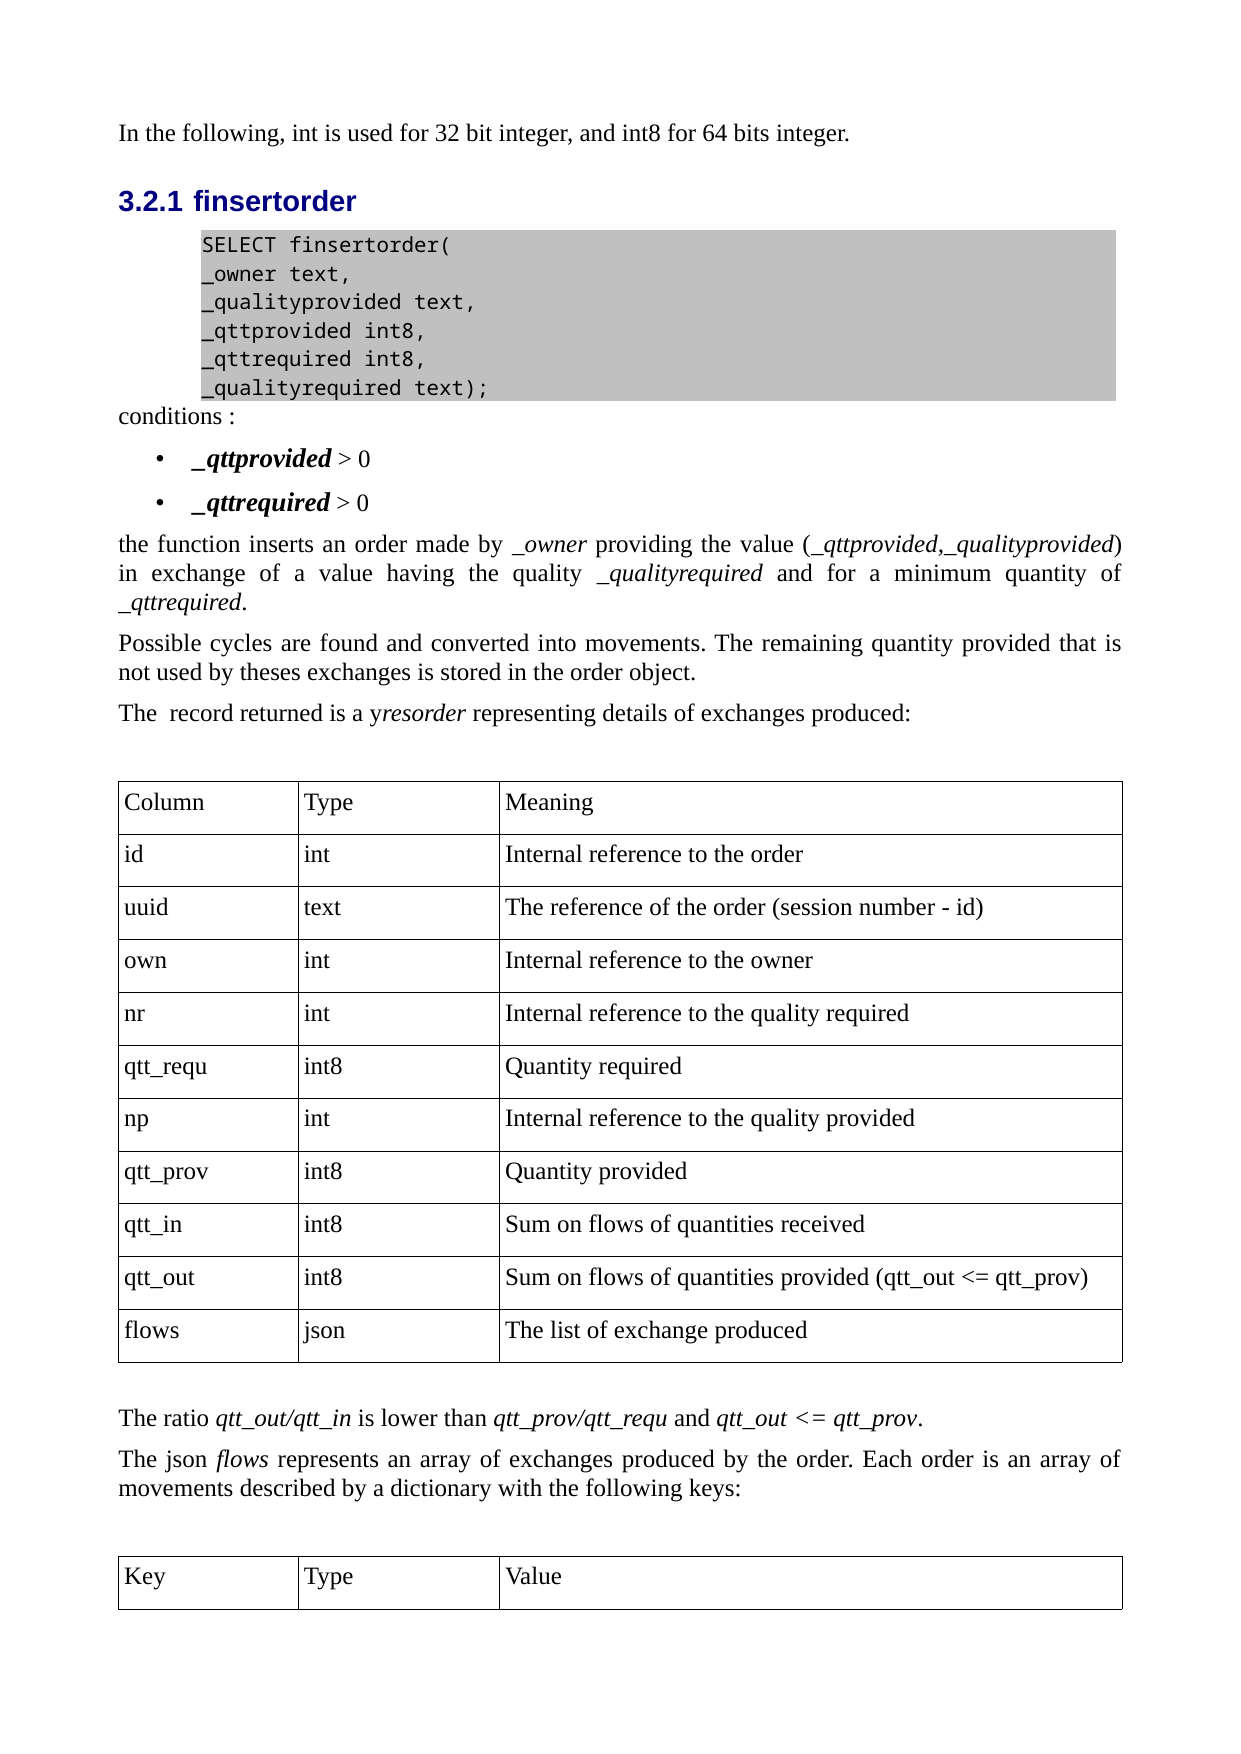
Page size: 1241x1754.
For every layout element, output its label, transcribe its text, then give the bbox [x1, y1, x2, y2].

table_header Value [500, 1557, 1122, 1608]
table_cell flows [119, 1310, 298, 1362]
table_cell The reference of the order (session number - id) [500, 887, 1122, 939]
text The record returned is a yresorder representing details of exchanges produced: [118, 698, 1122, 727]
table_cell Internal reference to the order [500, 835, 1122, 886]
table_cell int8 [299, 1046, 499, 1098]
text Possible cycles are found and converted into movements. The remaining quantity provided that is not used by theses exchanges is stored in the order object. [118, 628, 1122, 686]
text conditions : [118, 401, 1122, 430]
subtitle finsertorder [118, 184, 1122, 218]
text _qttrequired int8, [201, 344, 1116, 373]
text _qualityrequired text); [201, 373, 1116, 401]
table_header Meaning [500, 782, 1122, 834]
table_header Type [299, 782, 499, 834]
table_cell int [299, 835, 499, 886]
table_cell Internal reference to the owner [500, 940, 1122, 992]
table_cell int [299, 940, 499, 992]
table_cell text [299, 887, 499, 939]
table_cell id [119, 835, 298, 886]
text In the following, int is used for 32 bit integer, and int8 for 64 bits integer. [118, 118, 1122, 147]
table_cell int [299, 993, 499, 1045]
text _qualityprovided text, [201, 287, 1116, 316]
table_cell json [299, 1310, 499, 1362]
list _qttprovided > 0 [156, 442, 1122, 473]
table_cell int [299, 1099, 499, 1151]
table_cell uuid [119, 887, 298, 939]
table_cell The list of exchange produced [500, 1310, 1122, 1362]
table_cell qtt_in [119, 1204, 298, 1256]
table_cell int8 [299, 1152, 499, 1203]
table_header Column [119, 782, 298, 834]
table_cell own [119, 940, 298, 992]
table_cell qtt_requ [119, 1046, 298, 1098]
table_cell Sum on flows of quantities received [500, 1204, 1122, 1256]
table_cell nr [119, 993, 298, 1045]
table_cell int8 [299, 1257, 499, 1309]
table_cell np [119, 1099, 298, 1151]
table_cell qtt_prov [119, 1152, 298, 1203]
table_cell Internal reference to the quality provided [500, 1099, 1122, 1151]
table_cell Sum on flows of quantities provided (qtt_out <= qtt_prov) [500, 1257, 1122, 1309]
table_cell Quantity provided [500, 1152, 1122, 1203]
text _qttprovided int8, [201, 316, 1116, 344]
text The json flows represents an array of exchanges produced by the order. Each order is an array of movements described by a dictionary with the following keys: [118, 1444, 1122, 1502]
table_header Type [299, 1557, 499, 1608]
table_header Key [119, 1557, 298, 1608]
table_cell int8 [299, 1204, 499, 1256]
table_cell Quantity required [500, 1046, 1122, 1098]
table_cell Internal reference to the quality required [500, 993, 1122, 1045]
list _qttrequired > 0 [156, 486, 1122, 517]
text the function inserts an order made by _owner providing the value (_qttprovided,_qualityprovided) in exchange of a value having the quality _qualityrequired and for a minimum quantity of _qttrequired. [118, 529, 1122, 616]
text SELECT finsertorder( [201, 230, 1116, 259]
text The ratio qtt_out/qtt_in is lower than qtt_prov/qtt_requ and qtt_out <= qtt_prov. [118, 1403, 1122, 1432]
text _owner text, [201, 259, 1116, 287]
table_cell qtt_out [119, 1257, 298, 1309]
